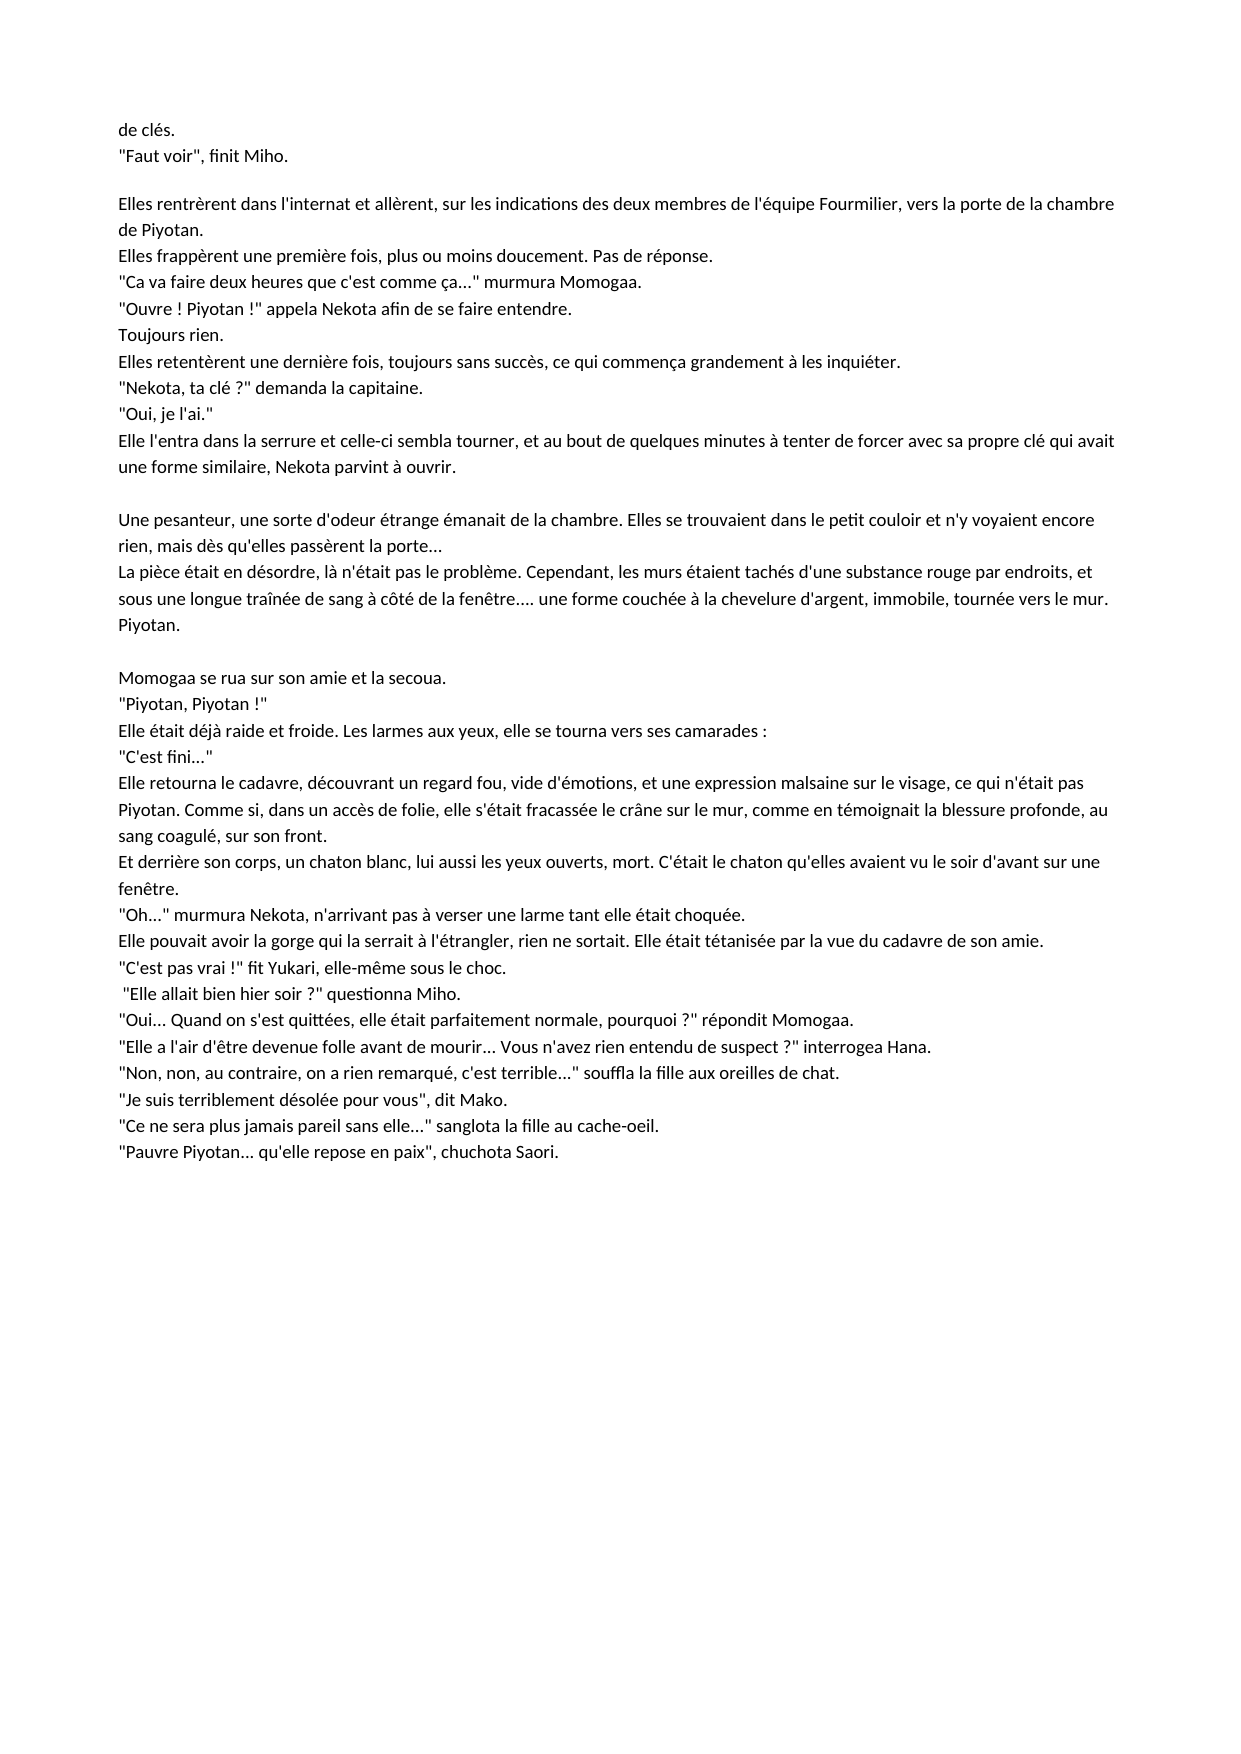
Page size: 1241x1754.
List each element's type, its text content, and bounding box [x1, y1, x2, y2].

text Elles rentrèrent dans l'internat et allèrent, sur les indications des deux membres de l'équipe Fourmilier, vers la porte de la chambre de Piyotan. Elles frappèrent une première fois, plus ou moins doucement. Pas de réponse. "Ca va faire deux heures que c'est comme ça..." murmura Momogaa. "Ouvre ! Piyotan !" appela Nekota afin de se faire entendre. Toujours rien. Elles retentèrent une dernière fois, toujours sans succès, ce qui commença grandement à les inquiéter. "Nekota, ta clé ?" demanda la capitaine. "Oui, je l'ai." Elle l'entra dans la serrure et celle-ci sembla tourner, et au bout de quelques minutes à tenter de forcer avec sa propre clé qui avait une forme similaire, Nekota parvint à ouvrir. Une pesanteur, une sorte d'odeur étrange émanait de la chambre. Elles se trouvaient dans le petit couloir et n'y voyaient encore rien, mais dès qu'elles passèrent la porte... La pièce était en désordre, là n'était pas le problème. Cependant, les murs étaient tachés d'une substance rouge par endroits, et sous une longue traînée de sang à côté de la fenêtre.... une forme couchée à la chevelure d'argent, immobile, tournée vers le mur. Piyotan. Momogaa se rua sur son amie et la secoua. "Piyotan, Piyotan !" Elle était déjà raide et froide. Les larmes aux yeux, elle se tourna vers ses camarades : "C'est fini..." Elle retourna le cadavre, découvrant un regard fou, vide d'émotions, et une expression malsaine sur le visage, ce qui n'était pas Piyotan. Comme si, dans un accès de folie, elle s'était fracassée le crâne sur le mur, comme en témoignait la blessure profonde, au sang coagulé, sur son front. Et derrière son corps, un chaton blanc, lui aussi les yeux ouverts, mort. C'était le chaton qu'elles avaient vu le soir d'avant sur une fenêtre. "Oh..." murmura Nekota, n'arrivant pas à verser une larme tant elle était choquée. Elle pouvait avoir la gorge qui la serrait à l'étrangler, rien ne sortait. Elle était tétanisée par la vue du cadavre de son amie. "C'est pas vrai !" fit Yukari, elle-même sous le choc. "Elle allait bien hier soir ?" questionna Miho. "Oui... Quand on s'est quittées, elle était parfaitement normale, pourquoi ?" répondit Momogaa. "Elle a l'air d'être devenue folle avant de mourir... Vous n'avez rien entendu de suspect ?" interrogea Hana. "Non, non, au contraire, on a rien remarqué, c'est terrible..." souffla la fille aux oreilles de chat. "Je suis terriblement désolée pour vous", dit Mako. "Ce ne sera plus jamais pareil sans elle..." sanglota la fille au cache-oeil. "Pauvre Piyotan... qu'elle repose en paix", chuchota Saori. [118, 192, 1122, 1190]
text de clés. "Faut voir", finit Miho. [118, 118, 1122, 167]
